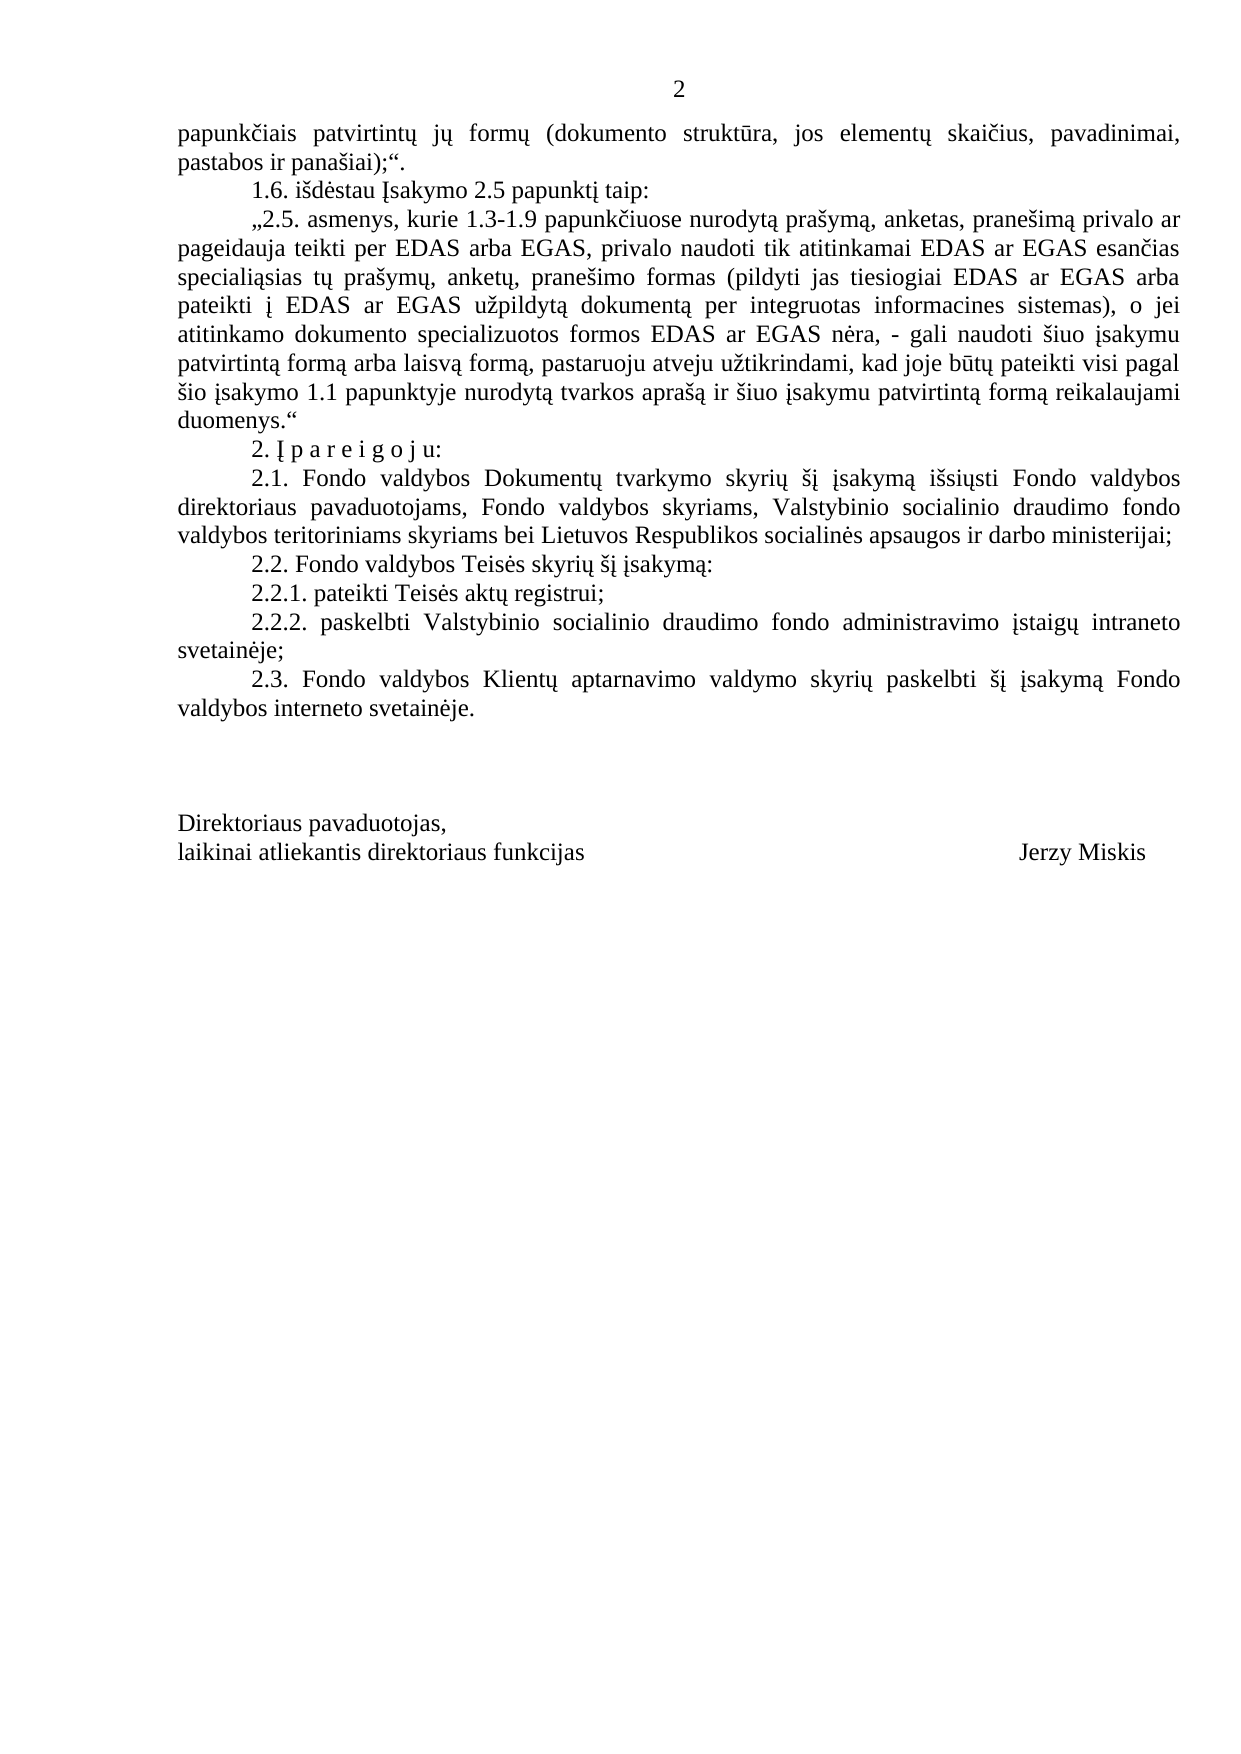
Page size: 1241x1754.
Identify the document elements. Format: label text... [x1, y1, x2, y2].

text „2.5. asmenys, kurie 1.3-1.9 papunkčiuose nurodytą prašymą, anketas, pranešimą privalo ar pageidauja teikti per EDAS arba EGAS, privalo naudoti tik atitinkamai EDAS ar EGAS esančias specialiąsias tų prašymų, anketų, pranešimo formas (pildyti jas tiesiogiai EDAS ar EGAS arba pateikti į EDAS ar EGAS užpildytą dokumentą per integruotas informacines sistemas), o jei atitinkamo dokumento specializuotos formos EDAS ar EGAS nėra, - gali naudoti šiuo įsakymu patvirtintą formą arba laisvą formą, pastaruoju atveju užtikrindami, kad joje būtų pateikti visi pagal šio įsakymo 1.1 papunktyje nurodytą tvarkos aprašą ir šiuo įsakymu patvirtintą formą reikalaujami duomenys.“ [177, 204, 1181, 434]
text 2.1. Fondo valdybos Dokumentų tvarkymo skyrių šį įsakymą išsiųsti Fondo valdybos direktoriaus pavaduotojams, Fondo valdybos skyriams, Valstybinio socialinio draudimo fondo valdybos teritoriniams skyriams bei Lietuvos Respublikos socialinės apsaugos ir darbo ministerijai; [177, 463, 1181, 549]
text papunkčiais patvirtintų jų formų (dokumento struktūra, jos elementų skaičius, pavadinimai, pastabos ir panašiai);“. [177, 118, 1181, 176]
text laikinai atliekantis direktoriaus funkcijas Jerzy Miskis [177, 837, 1181, 866]
text Direktoriaus pavaduotojas, [177, 808, 1181, 837]
text 1.6. išdėstau Įsakymo 2.5 papunktį taip: [177, 176, 1181, 204]
text 2.3. Fondo valdybos Klientų aptarnavimo valdymo skyrių paskelbti šį įsakymą Fondo valdybos interneto svetainėje. [177, 664, 1181, 722]
text 2.2.1. pateikti Teisės aktų registrui; [177, 578, 1181, 607]
text 2.2. Fondo valdybos Teisės skyrių šį įsakymą: [177, 549, 1181, 578]
text 2.2.2. paskelbti Valstybinio socialinio draudimo fondo administravimo įstaigų intraneto svetainėje; [177, 607, 1181, 664]
text 2. Įpareigoju: [177, 434, 1181, 463]
